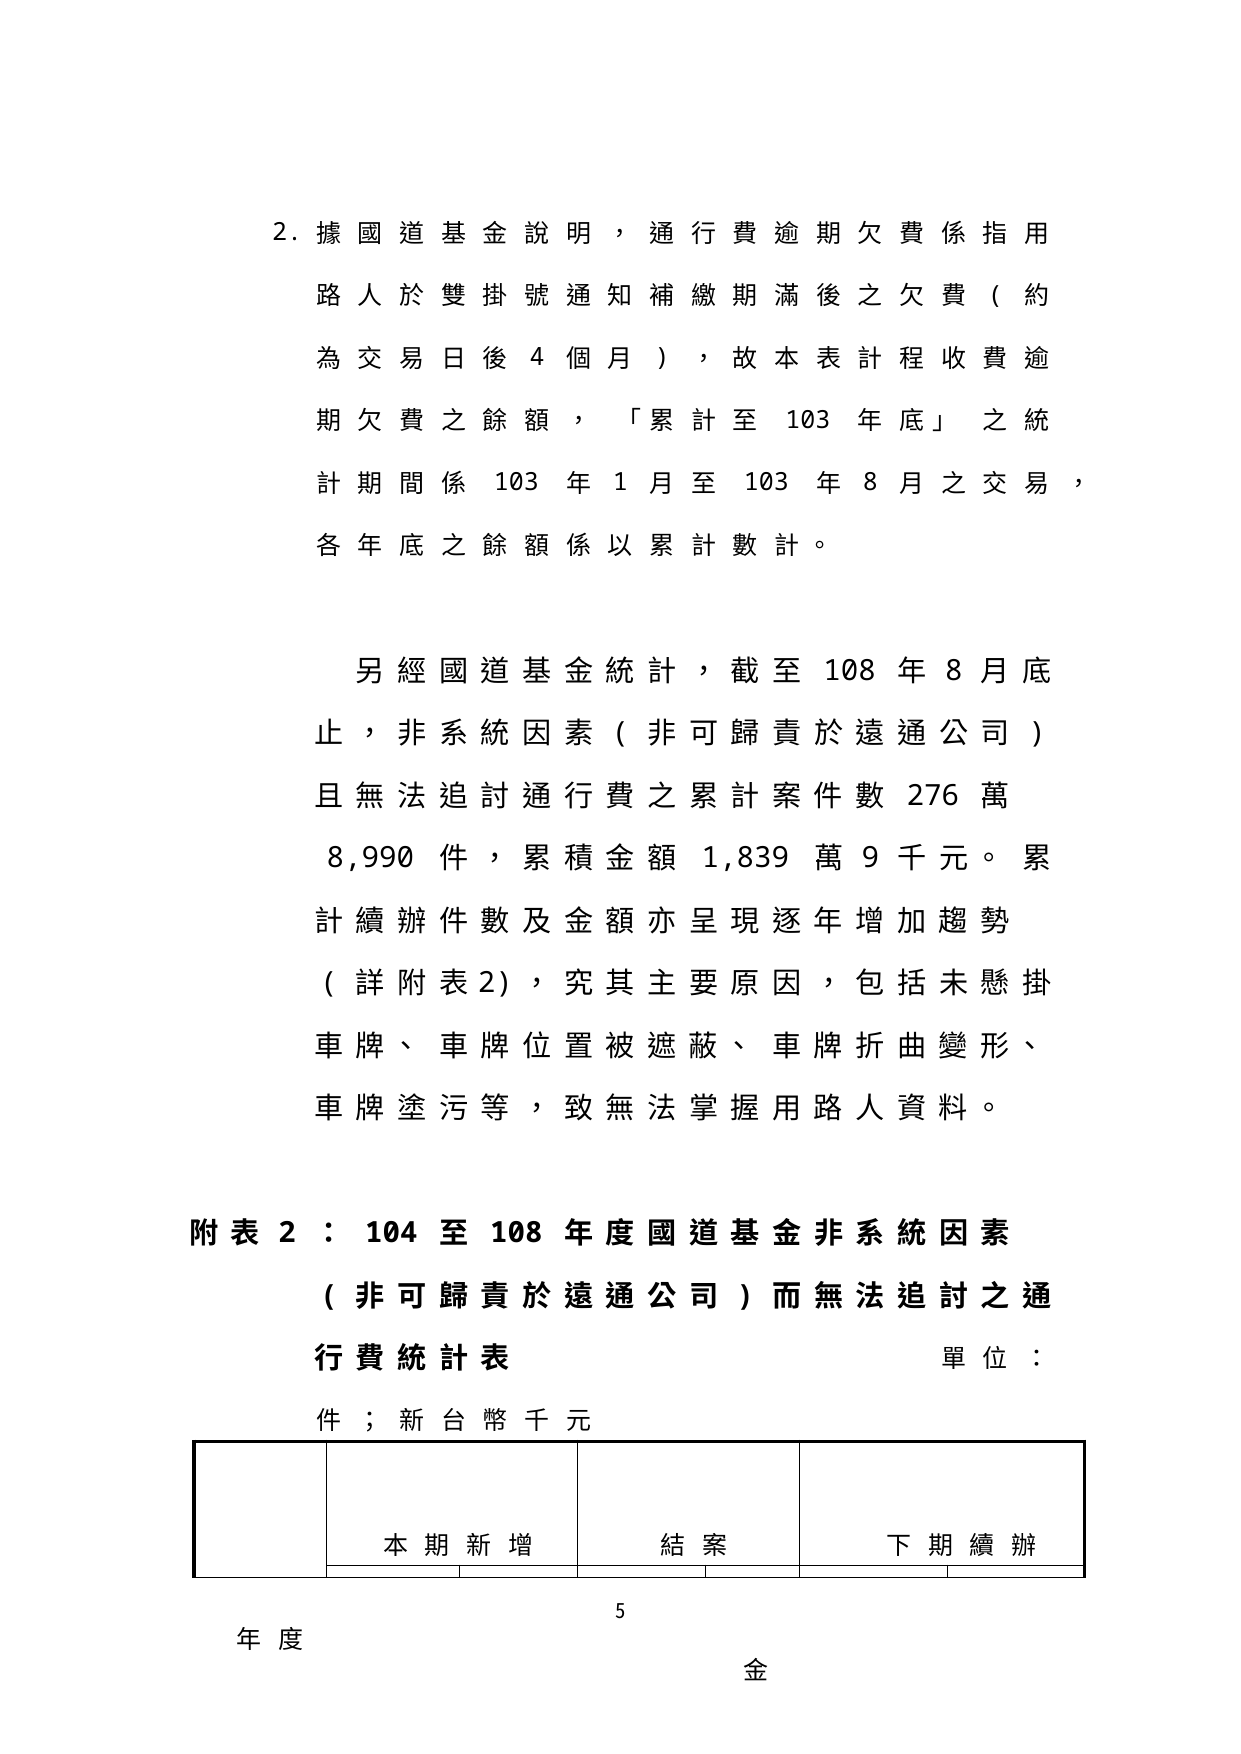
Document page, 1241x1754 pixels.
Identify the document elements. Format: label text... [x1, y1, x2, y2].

table_header 結案 [578, 1443, 799, 1564]
table_header 年度 [196, 1443, 326, 1577]
table_cell 件數 [578, 1566, 705, 1577]
table_cell 金額 [948, 1566, 1083, 1577]
text 另經國道基金統計，截至108年8月底止，非系統因素(非可歸責於遠通公司)且無法追討通行費之累計案件數276萬8,990件，累積金額1,839萬9千元。累計續辦件數及金額亦呈現逐年增加趨勢(詳附表2)，究其主要原因，包括未懸掛車牌、車牌位置被遮蔽、車牌折曲變形、車牌塗污等，致無法掌握用路人資料。 [271, 627, 1058, 1127]
table_cell 件數 [800, 1566, 947, 1577]
table_header 本期新增 [327, 1443, 577, 1564]
text 2.據國道基金說明，通行費逾期欠費係指用路人於雙掛號通知補繳期滿後之欠費(約為交易日後4個月)，故本表計程收費逾期欠費之餘額，「累計至103年底」之統計期間係103年1月至103年8月之交易，各年底之餘額係以累計數計。 [247, 189, 1058, 564]
text 附表2：104至108年度國道基金非系統因素(非可歸責於遠通公司)而無法追討之通行費統計表 單位：件；新台幣千元 [183, 1189, 1058, 1439]
table_header 下期續辦 [800, 1443, 1083, 1564]
table_cell 件數 [327, 1566, 459, 1577]
table_cell 金額 [706, 1566, 799, 1577]
table_cell 金額 [460, 1566, 577, 1577]
